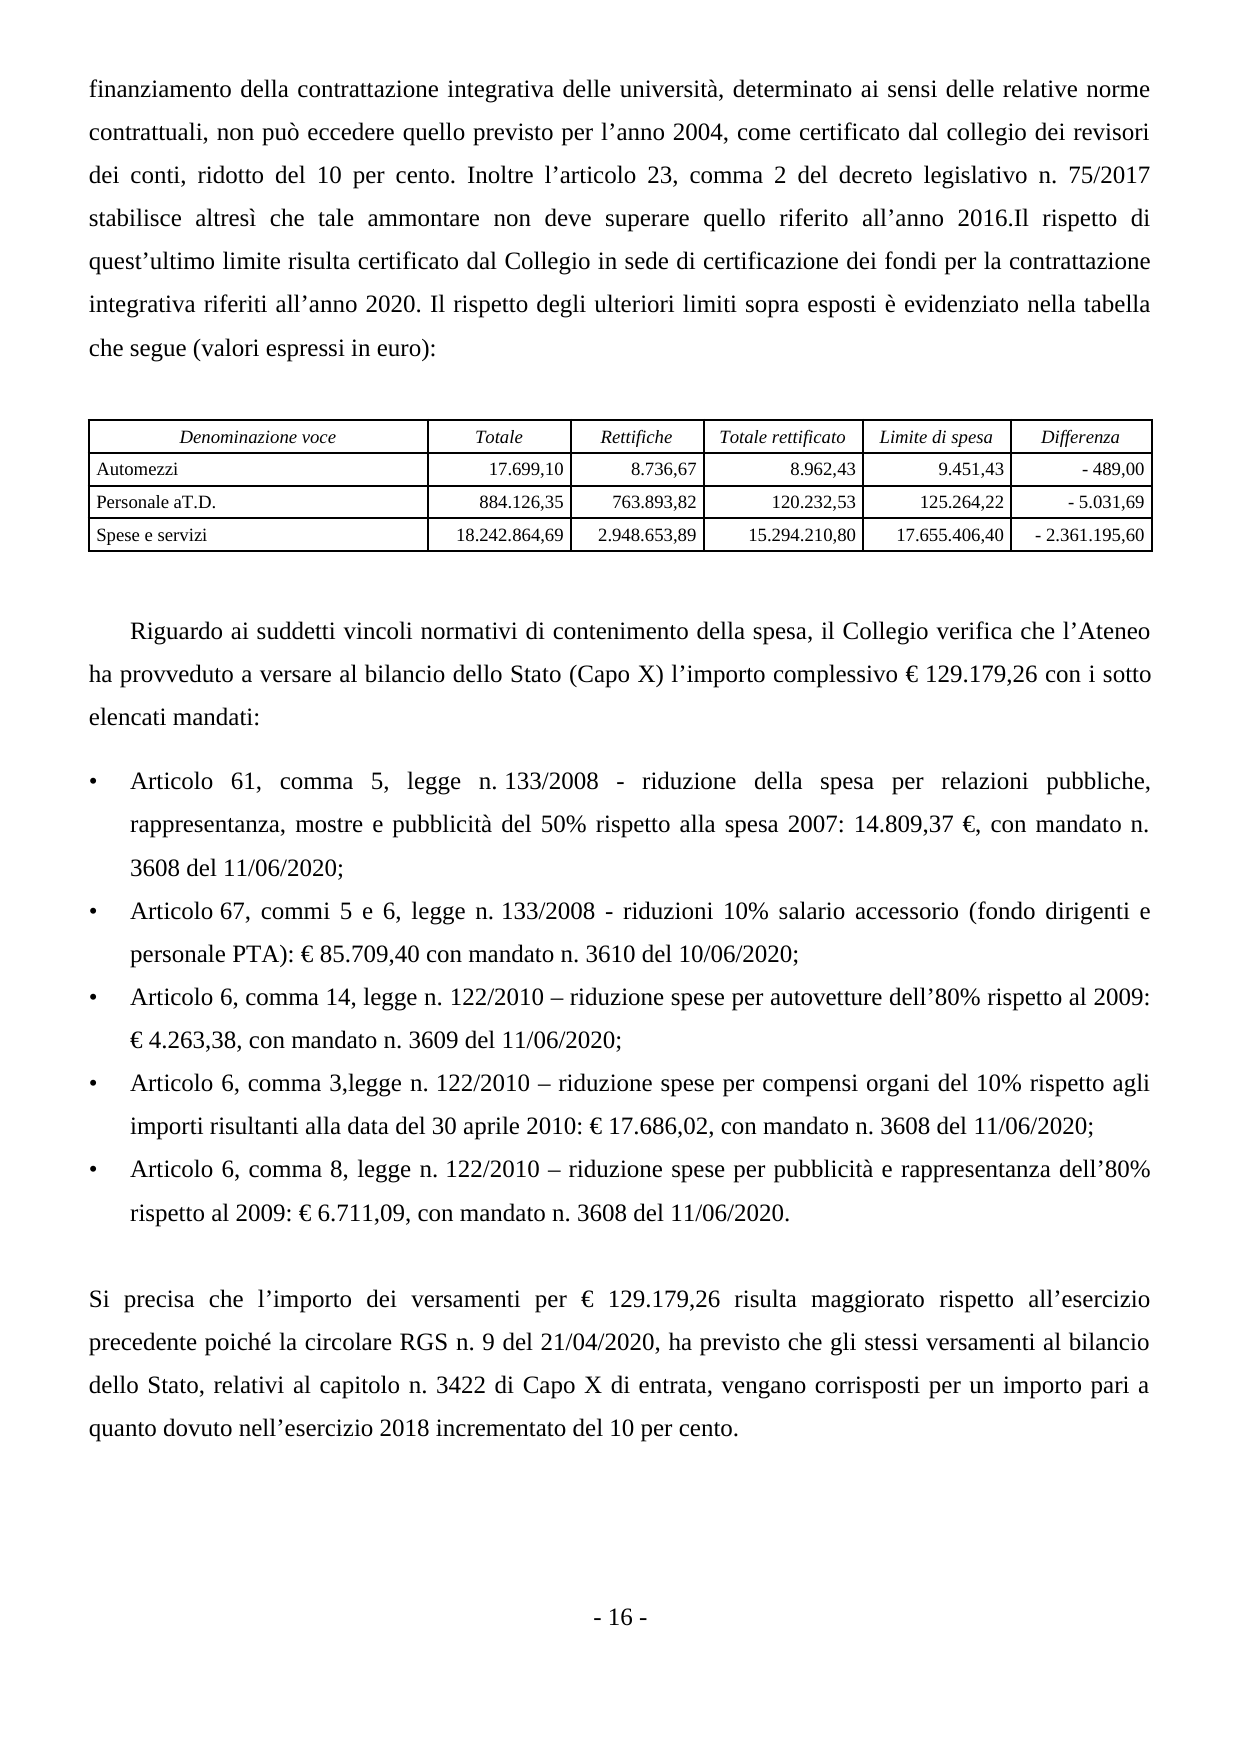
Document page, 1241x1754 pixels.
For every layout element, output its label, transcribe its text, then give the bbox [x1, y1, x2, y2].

text Si precisa che l’importo dei versamenti per € 129.179,26 risulta maggiorato rispetto all’esercizio precedente poiché la circolare RGS n. 9 del 21/04/2020, ha previsto che gli stessi versamenti al bilancio dello Stato, relativi al capitolo n. 3422 di Capo X di entrata, vengano corrisposti per un importo pari a quanto dovuto nell’esercizio 2018 incrementato del 10 per cento. [89, 1284, 1152, 1442]
text • Articolo 61, comma 5, legge n. 133/2008 - riduzione della spesa per relazioni pubbliche, rappresentanza, mostre e pubblicità del 50% rispetto alla spesa 2007: 14.809,37 €, con mandato n. 3608 del 11/06/2020; [89, 766, 1152, 881]
table_cell Personale aT.D. [90, 487, 427, 517]
table_header Rettifiche [572, 421, 703, 452]
text Riguardo ai suddetti vincoli normativi di contenimento della spesa, il Collegio verifica che l’Ateneo ha provveduto a versare al bilancio dello Stato (Capo X) l’importo complessivo € 129.179,26 con i sotto elencati mandati: [89, 616, 1152, 731]
text • Articolo 67, commi 5 e 6, legge n. 133/2008 - riduzioni 10% salario accessorio (fondo dirigenti e personale PTA): € 85.709,40 con mandato n. 3610 del 10/06/2020; [89, 896, 1152, 968]
table_cell Spese e servizi [90, 519, 427, 550]
table_header Denominazione voce [90, 421, 427, 452]
table_header Limite di spesa [864, 421, 1010, 452]
table_cell 120.232,53 [705, 487, 862, 517]
text • Articolo 6, comma 14, legge n. 122/2010 – riduzione spese per autovetture dell’80% rispetto al 2009: € 4.263,38, con mandato n. 3609 del 11/06/2020; [89, 982, 1152, 1054]
table_header Totale [429, 421, 570, 452]
text • Articolo 6, comma 3,legge n. 122/2010 – riduzione spese per compensi organi del 10% rispetto agli importi risultanti alla data del 30 aprile 2010: € 17.686,02, con mandato n. 3608 del 11/06/2020; [89, 1068, 1152, 1140]
table_cell - 5.031,69 [1012, 487, 1151, 517]
table_header Differenza [1012, 421, 1151, 452]
table_cell 17.655.406,40 [864, 519, 1010, 550]
table_cell Automezzi [90, 454, 427, 484]
table_cell 763.893,82 [572, 487, 703, 517]
table_cell - 2.361.195,60 [1012, 519, 1151, 550]
text • Articolo 6, comma 8, legge n. 122/2010 – riduzione spese per pubblicità e rappresentanza dell’80% rispetto al 2009: € 6.711,09, con mandato n. 3608 del 11/06/2020. [89, 1154, 1152, 1226]
table_cell 8.736,67 [572, 454, 703, 484]
table_cell 17.699,10 [429, 454, 570, 484]
table_cell - 489,00 [1012, 454, 1151, 484]
table_cell 884.126,35 [429, 487, 570, 517]
text finanziamento della contrattazione integrativa delle università, determinato ai sensi delle relative norme contrattuali, non può eccedere quello previsto per l’anno 2004, come certificato dal collegio dei revisori dei conti, ridotto del 10 per cento. Inoltre l’articolo 23, comma 2 del decreto legislativo n. 75/2017 stabilisce altresì che tale ammontare non deve superare quello riferito all’anno 2016.Il rispetto di quest’ultimo limite risulta certificato dal Collegio in sede di certificazione dei fondi per la contrattazione integrativa riferiti all’anno 2020. Il rispetto degli ulteriori limiti sopra esposti è evidenziato nella tabella che segue (valori espressi in euro): [89, 74, 1152, 361]
table_cell 9.451,43 [864, 454, 1010, 484]
table_cell 8.962,43 [705, 454, 862, 484]
table_cell 15.294.210,80 [705, 519, 862, 550]
table_cell 2.948.653,89 [572, 519, 703, 550]
table_cell 125.264,22 [864, 487, 1010, 517]
table_header Totale rettificato [705, 421, 862, 452]
table_cell 18.242.864,69 [429, 519, 570, 550]
